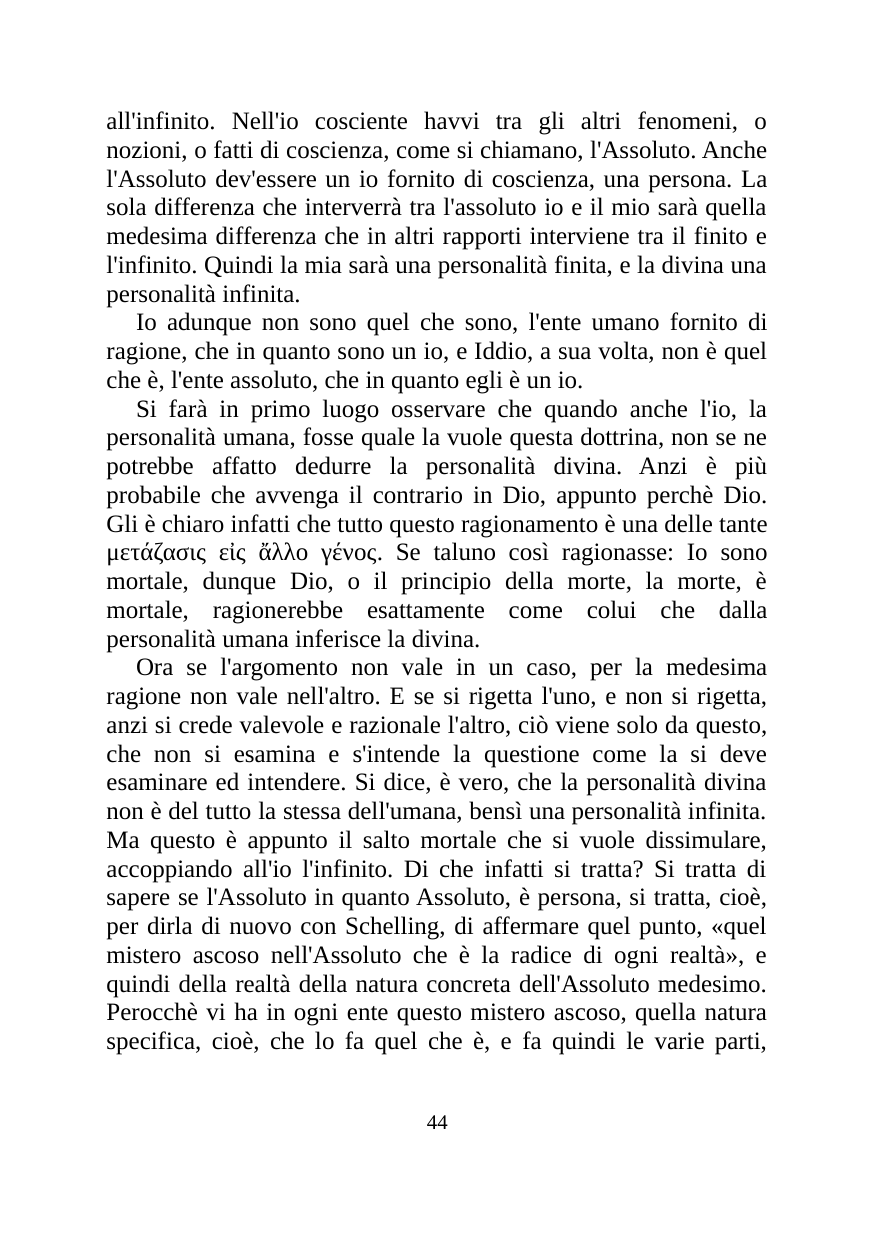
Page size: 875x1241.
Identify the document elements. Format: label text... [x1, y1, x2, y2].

text Ora se l'argomento non vale in un caso, per la medesima ragione non vale nell'altro. E se si rigetta l'uno, e non si rigetta, anzi si crede valevole e razionale l'altro, ciò viene solo da questo, che non si esamina e s'intende la questione come la si deve esaminare ed intendere. Si dice, è vero, che la personalità divina non è del tutto la stessa dell'umana, bensì una personalità infinita. Ma questo è appunto il salto mortale che si vuole dissimulare, accoppiando all'io l'infinito. Di che infatti si tratta? Si tratta di sapere se l'Assoluto in quanto Assoluto, è persona, si tratta, cioè, per dirla di nuovo con Schelling, di affermare quel punto, «quel mistero ascoso nell'Assoluto che è la radice di ogni realtà», e quindi della realtà della natura concreta dell'Assoluto medesimo. Perocchè vi ha in ogni ente questo mistero ascoso, quella natura specifica, cioè, che lo fa quel che è, e fa quindi le varie parti, [106, 652, 768, 1055]
text Io adunque non sono quel che sono, l'ente umano fornito di ragione, che in quanto sono un io, e Iddio, a sua volta, non è quel che è, l'ente assoluto, che in quanto egli è un io. [106, 307, 768, 394]
text Si farà in primo luogo osservare che quando anche l'io, la personalità umana, fosse quale la vuole questa dottrina, non se ne potrebbe affatto dedurre la personalità divina. Anzi è più probabile che avvenga il contrario in Dio, appunto perchè Dio. Gli è chiaro infatti che tutto questo ragionamento è una delle tante μετάζασις εἰς ἄλλο γένος. Se taluno così ragionasse: Io sono mortale, dunque Dio, o il principio della morte, la morte, è mortale, ragionerebbe esattamente come colui che dalla personalità umana inferisce la divina. [106, 394, 768, 652]
text all'infinito. Nell'io cosciente havvi tra gli altri fenomeni, o nozioni, o fatti di coscienza, come si chiamano, l'Assoluto. Anche l'Assoluto dev'essere un io fornito di coscienza, una persona. La sola differenza che interverrà tra l'assoluto io e il mio sarà quella medesima differenza che in altri rapporti interviene tra il finito e l'infinito. Quindi la mia sarà una personalità finita, e la divina una personalità infinita. [106, 106, 768, 307]
